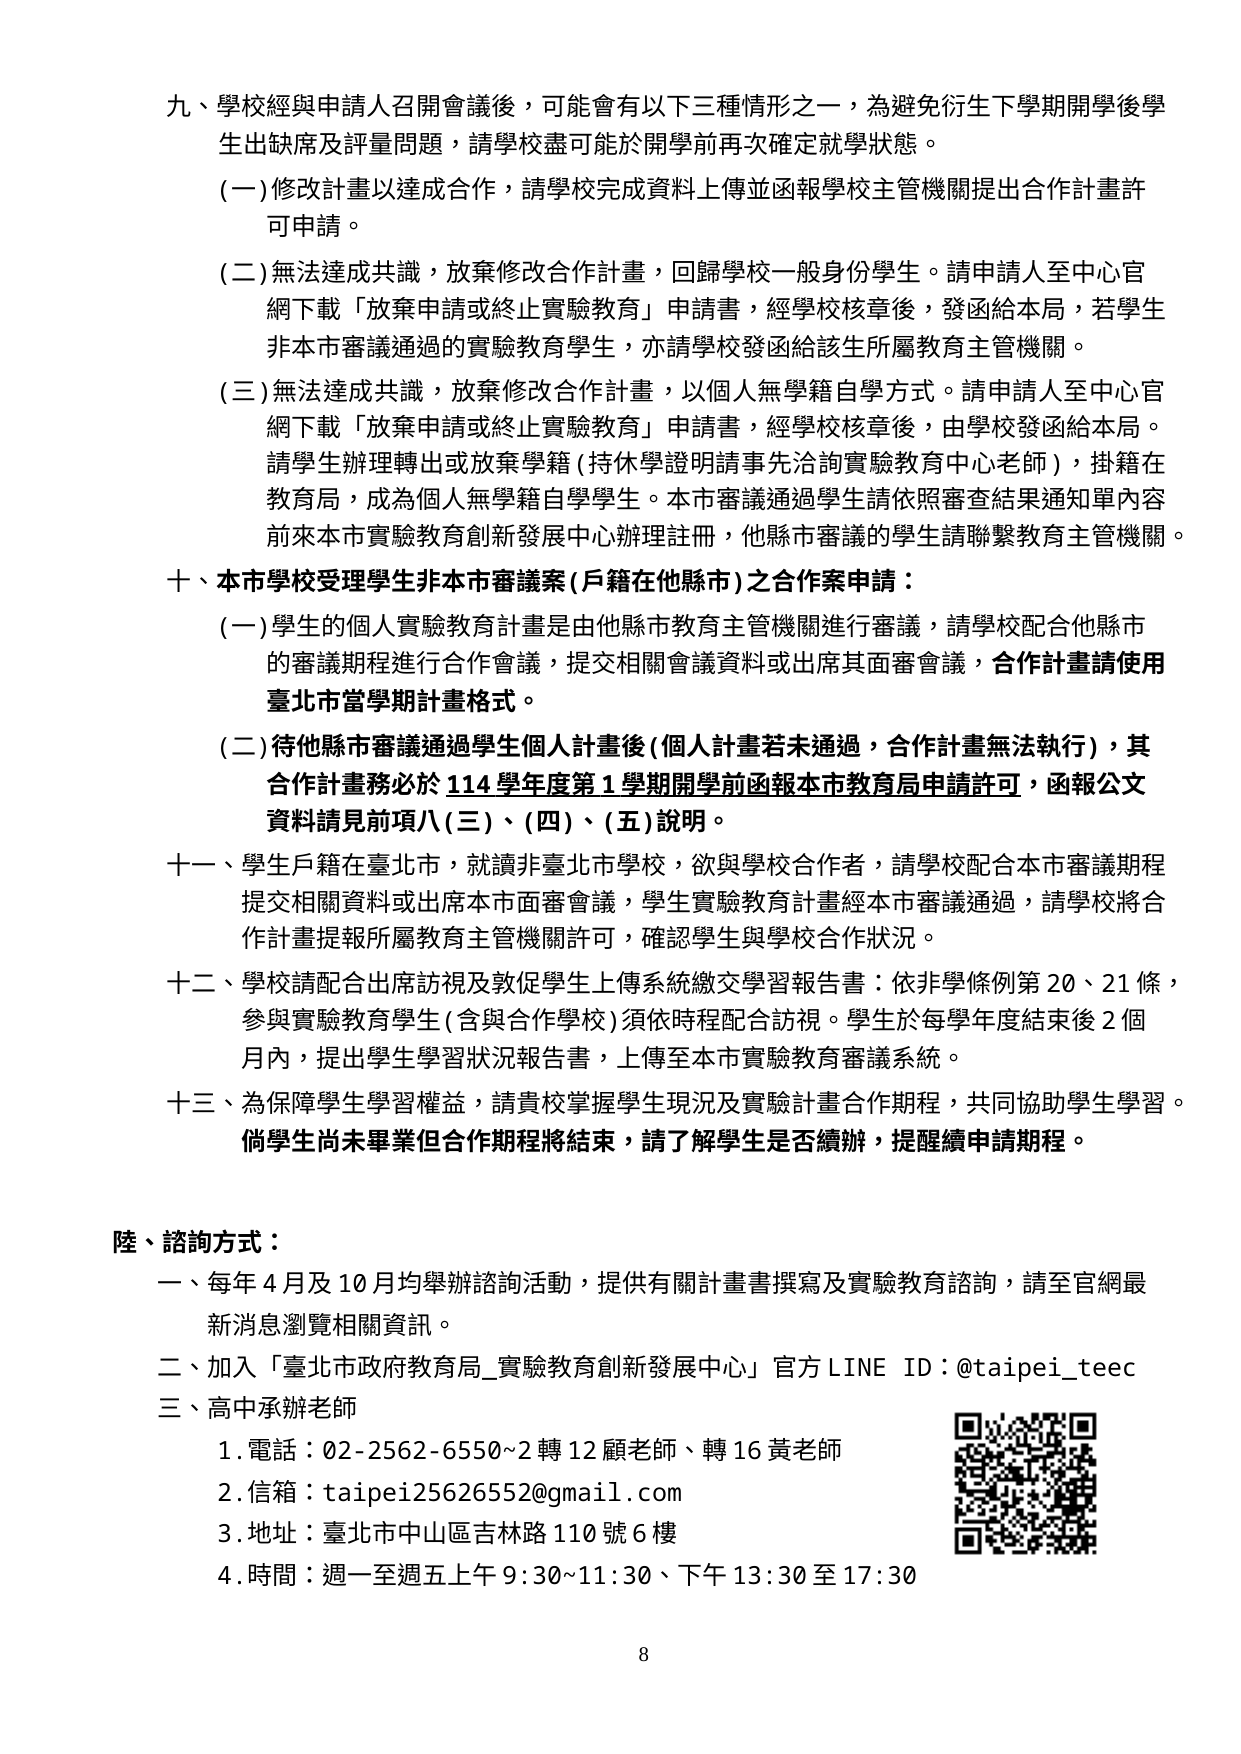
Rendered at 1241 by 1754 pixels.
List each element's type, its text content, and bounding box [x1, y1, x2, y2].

text (三)無法達成共識，放棄修改合作計畫，以個人無學籍自學方式。請申請人至中心官網下載「放棄申請或終止實驗教育」申請書，經學校核章後，由學校發函給本局。請學生辦理轉出或放棄學籍(持休學證明請事先洽詢實驗教育中心老師)，掛籍在教育局，成為個人無學籍自學學生。本市審議通過學生請依照審查結果通知單內容前來本市實驗教育創新發展中心辦理註冊，他縣市審議的學生請聯繫教育主管機關。 [216, 371, 1167, 552]
text 2.信箱：taipei25626552@gmail.com [157, 1467, 940, 1508]
text 十一、學生戶籍在臺北市，就讀非臺北市學校，欲與學校合作者，請學校配合本市審議期程提交相關資料或出席本市面審會議，學生實驗教育計畫經本市審議通過，請學校將合作計畫提報所屬教育主管機關許可，確認學生與學校合作狀況。 [166, 846, 1167, 954]
text 陸、諮詢方式： [112, 1222, 1167, 1258]
text 二、加入「臺北市政府教育局_實驗教育創新發展中心」官方LINE ID：@taipei_teec [157, 1342, 1167, 1383]
text (一)修改計畫以達成合作，請學校完成資料上傳並函報學校主管機關提出合作計畫許可申請。 [216, 168, 1167, 243]
text [1112, 1425, 1167, 1467]
picture [940, 1398, 1112, 1570]
text (一)學生的個人實驗教育計畫是由他縣市教育主管機關進行審議，請學校配合他縣市的審議期程進行合作會議，提交相關會議資料或出席其面審會議，合作計畫請使用臺北市當學期計畫格式。 [216, 605, 1167, 718]
text (二)待他縣市審議通過學生個人計畫後(個人計畫若未通過，合作計畫無法執行)，其合作計畫務必於114學年度第1學期開學前函報本市教育局申請許可，函報公文資料請見前項八(三)、(四)、(五)說明。 [216, 726, 1167, 838]
text 3.地址：臺北市中山區吉林路110號6樓 [157, 1508, 940, 1550]
text [1112, 1508, 1167, 1550]
text 4.時間：週一至週五上午9:30~11:30、下午13:30至17:30 [157, 1550, 1167, 1592]
text [1112, 1467, 1167, 1508]
text 一、每年4月及10月均舉辦諮詢活動，提供有關計畫書撰寫及實驗教育諮詢，請至官網最新消息瀏覽相關資訊。 [157, 1258, 1167, 1342]
text 十二、學校請配合出席訪視及敦促學生上傳系統繳交學習報告書：依非學條例第20、21條，參與實驗教育學生(含與合作學校)須依時程配合訪視。學生於每學年度結束後2個月內，提出學生學習狀況報告書，上傳至本市實驗教育審議系統。 [166, 962, 1167, 1075]
text 三、高中承辦老師 [157, 1383, 1167, 1425]
text 1.電話：02-2562-6550~2轉12顧老師、轉16黃老師 [157, 1425, 940, 1467]
text 十三、為保障學生學習權益，請貴校掌握學生現況及實驗計畫合作期程，共同協助學生學習。倘學生尚未畢業但合作期程將結束，請了解學生是否續辦，提醒續申請期程。 [166, 1082, 1167, 1157]
text 十、本市學校受理學生非本市審議案(戶籍在他縣市)之合作案申請： [166, 560, 1167, 598]
text (二)無法達成共識，放棄修改合作計畫，回歸學校一般身份學生。請申請人至中心官網下載「放棄申請或終止實驗教育」申請書，經學校核章後，發函給本局，若學生非本市審議通過的實驗教育學生，亦請學校發函給該生所屬教育主管機關。 [216, 251, 1167, 363]
text 九、學校經與申請人召開會議後，可能會有以下三種情形之一，為避免衍生下學期開學後學生出缺席及評量問題，請學校盡可能於開學前再次確定就學狀態。 [166, 86, 1167, 161]
